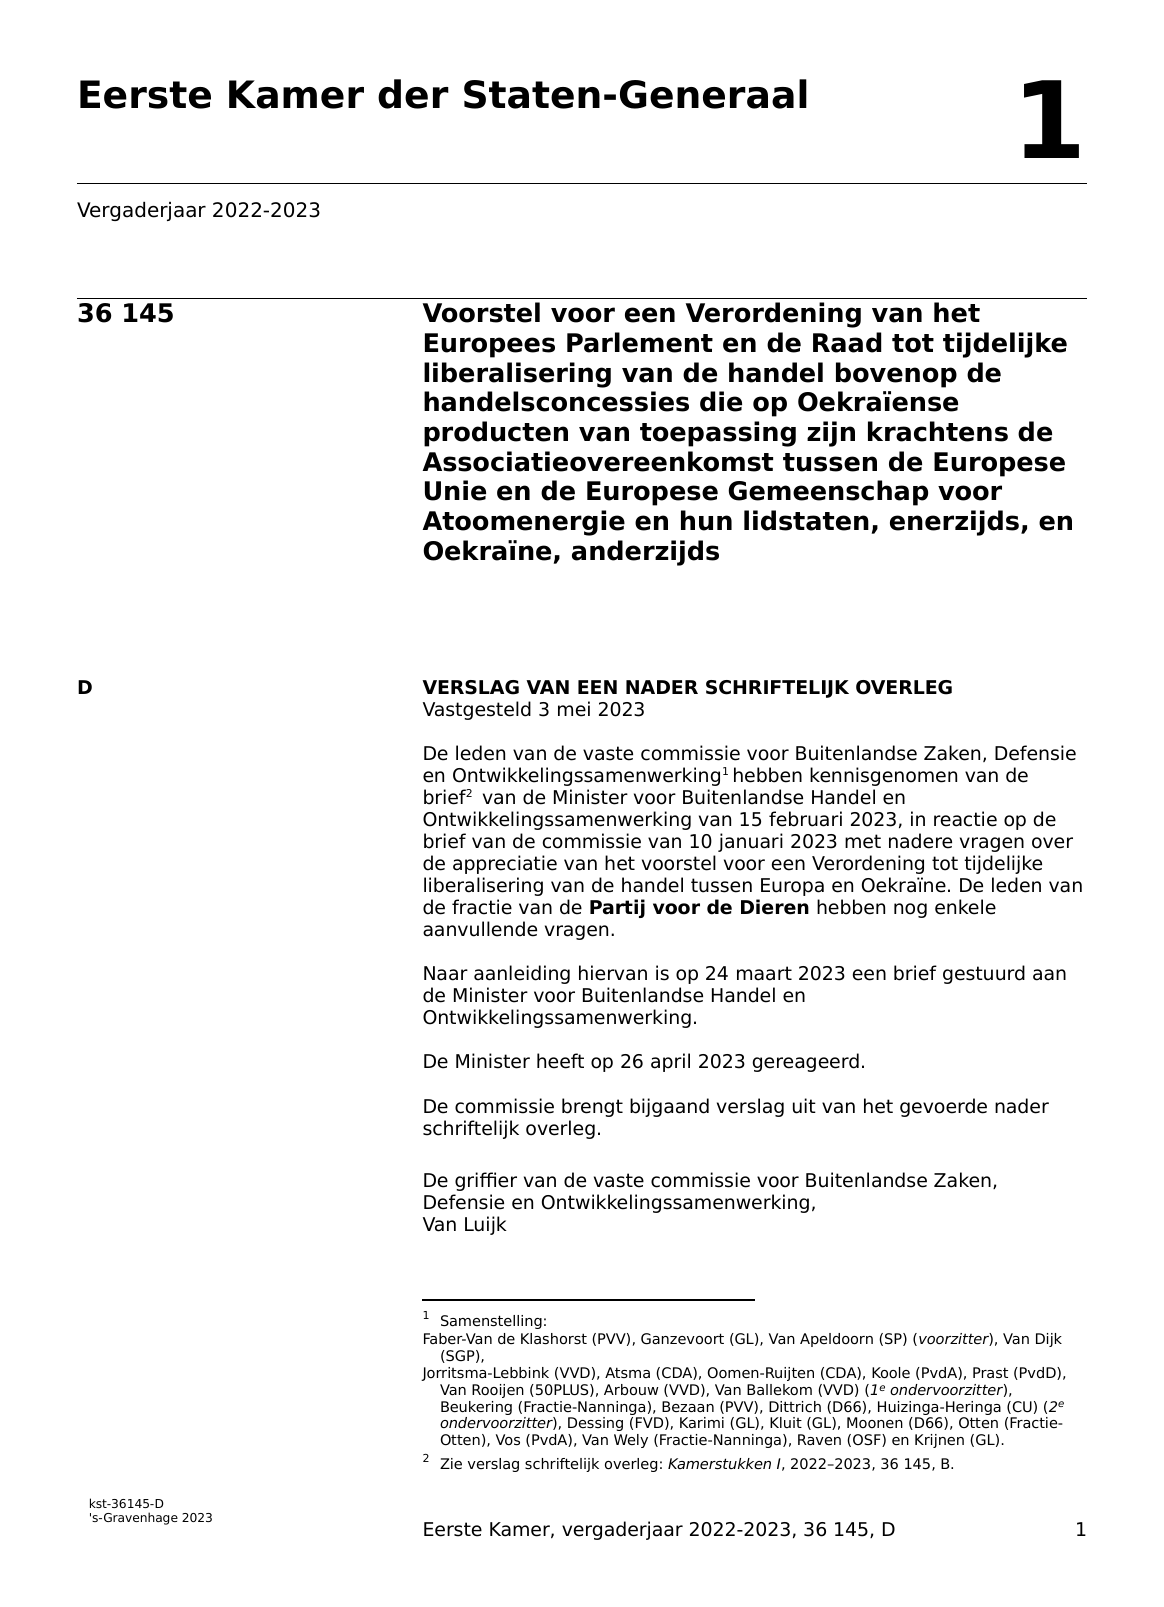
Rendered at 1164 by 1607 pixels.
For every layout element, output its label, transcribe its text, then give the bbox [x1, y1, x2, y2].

table_header 1 [886, 59, 1087, 183]
text De leden van de vaste commissie voor Buitenlandse Zaken, Defensie en Ontwikkelingssamenwerkinghebben kennisgenomen van de brief van de Minister voor Buitenlandse Handel en Ontwikkelingssamenwerking van 15 februari 2023, in reactie op de brief van de commissie van 10 januari 2023 met nadere vragen over de appreciatie van het voorstel voor een Verordening tot tijdelijke liberalisering van de handel tussen Europa en Oekraïne. De leden van de fractie van de Partij voor de Dieren hebben nog enkele aanvullende vragen. [422, 743, 1087, 941]
text Samenstelling: [422, 1309, 1087, 1331]
table_header Eerste Kamer der Staten-Generaal [77, 59, 886, 183]
text Jorritsma-Lebbink (VVD), Atsma (CDA), Oomen-Ruijten (CDA), Koole (PvdA), Prast (PvdD), Van Rooijen (50PLUS), Arbouw (VVD), Van Ballekom (VVD) (1e ondervoorzitter), Beukering (Fractie-Nanninga), Bezaan (PVV), Dittrich (D66), Huizinga-Heringa (CU) (2e ondervoorzitter), Dessing (FVD), Karimi (GL), Kluit (GL), Moonen (D66), Otten (Fractie-Otten), Vos (PvdA), Van Wely (Fractie-Nanninga), Raven (OSF) en Krijnen (GL). [422, 1365, 1087, 1449]
subtitle D VERSLAG VAN EEN NADER SCHRIFTELIJK OVERLEG [77, 677, 1087, 699]
text De Minister heeft op 26 april 2023 gereageerd. [422, 1051, 1087, 1073]
table_cell Vergaderjaar 2022-2023 [77, 184, 1087, 298]
text 's-Gravenhage 2023 [88, 1511, 323, 1525]
subtitle 36 145 Voorstel voor een Verordening van het Europees Parlement en de Raad tot tijdelijke liberalisering van de handel bovenop de handelsconcessies die op Oekraïense producten van toepassing zijn krachtens de Associatieovereenkomst tussen de Europese Unie en de Europese Gemeenschap voor Atoomenergie en hun lidstaten, enerzijds, en Oekraïne, anderzijds [77, 299, 1087, 566]
text Zie verslag schriftelijk overleg: Kamerstukken I, 2022–2023, 36 145, B. [422, 1452, 1087, 1474]
text Vastgesteld 3 mei 2023 [422, 699, 1087, 721]
text De commissie brengt bijgaand verslag uit van het gevoerde nader schriftelijk overleg. [422, 1096, 1087, 1139]
text De griffier van de vaste commissie voor Buitenlandse Zaken, Defensie en Ontwikkelingssamenwerking, Van Luijk [422, 1169, 1087, 1236]
text Naar aanleiding hiervan is op 24 maart 2023 een brief gestuurd aan de Minister voor Buitenlandse Handel en Ontwikkelingssamenwerking. [422, 963, 1087, 1029]
text Faber-Van de Klashorst (PVV), Ganzevoort (GL), Van Apeldoorn (SP) (voorzitter), Van Dijk (SGP), [422, 1331, 1087, 1365]
text kst-36145-D [88, 1497, 323, 1511]
